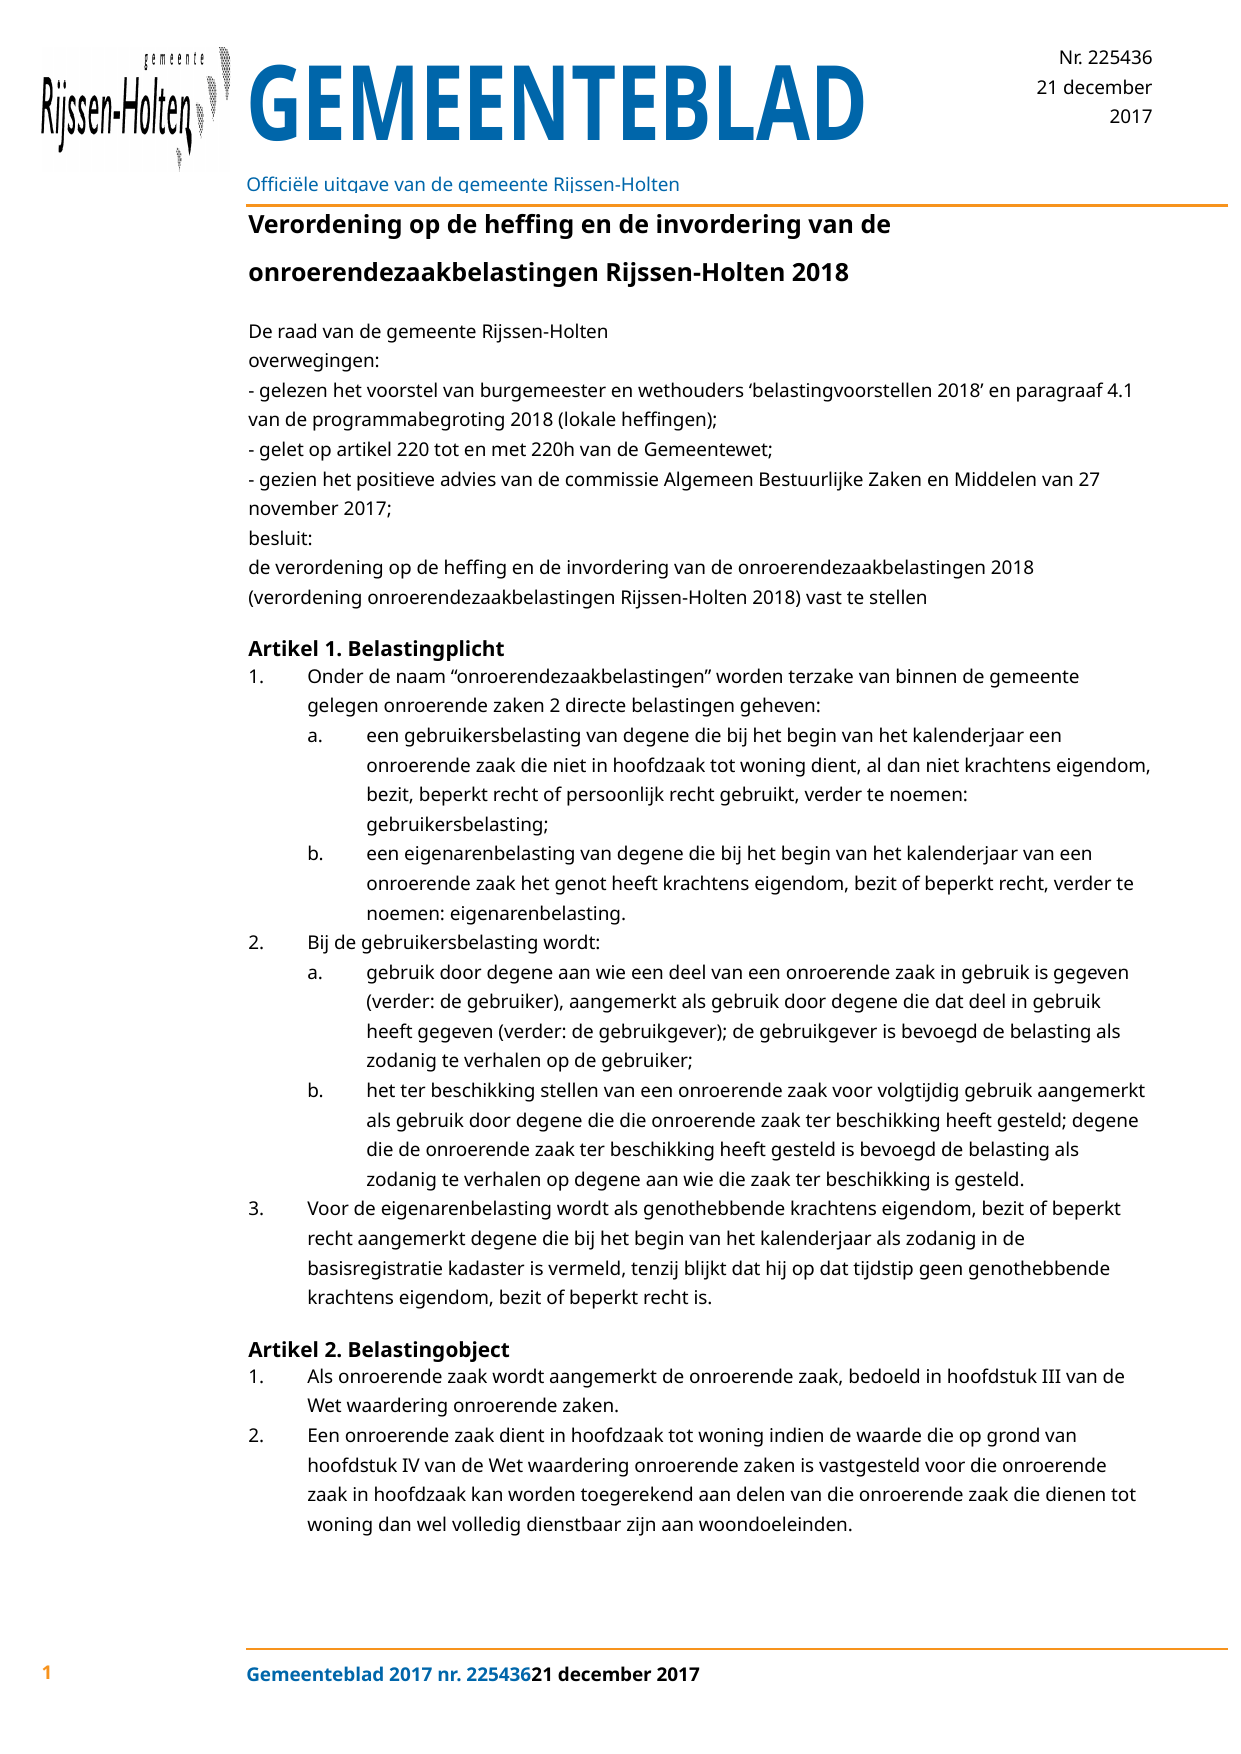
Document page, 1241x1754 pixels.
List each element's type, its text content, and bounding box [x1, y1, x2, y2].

list een eigenarenbelasting van degene die bij het begin van het kalenderjaar van een onroerende zaak het genot heeft krachtens eigendom, bezit of beperkt recht, verder te noemen: eigenarenbelasting. [307, 841, 1152, 925]
text Artikel 2. Belastingobject [248, 1335, 1152, 1363]
list Onder de naam “onroerendezaakbelastingen” worden terzake van binnen de gemeente gelegen onroerende zaken 2 directe belastingen geheven: [248, 663, 1152, 718]
text - gelezen het voorstel van burgemeester en wethouders ‘belastingvoorstellen 2018’ en paragraaf 4.1 van de programmabegroting 2018 (lokale heffingen); [248, 377, 1152, 432]
text Artikel 1. Belastingplicht [248, 634, 1152, 663]
picture [41, 47, 231, 172]
text de verordening op de heffing en de invordering van de onroerendezaakbelastingen 2018 (verordening onroerendezaakbelastingen Rijssen-Holten 2018) vast te stellen [248, 554, 1152, 610]
list Een onroerende zaak dient in hoofdzaak tot woning indien de waarde die op grond van hoofdstuk IV van de Wet waardering onroerende zaken is vastgesteld voor die onroerende zaak in hoofdzaak kan worden toegerekend aan delen van die onroerende zaak die dienen tot woning dan wel volledig dienstbaar zijn aan woondoeleinden. [248, 1422, 1152, 1537]
list het ter beschikking stellen van een onroerende zaak voor volgtijdig gebruik aangemerkt als gebruik door degene die die onroerende zaak ter beschikking heeft gesteld; degene die de onroerende zaak ter beschikking heeft gesteld is bevoegd de belasting als zodanig te verhalen op degene aan wie die zaak ter beschikking is gesteld. [307, 1077, 1152, 1192]
text - gelet op artikel 220 tot en met 220h van de Gemeentewet; [248, 436, 1152, 462]
text Verordening op de heffing en de invordering van de onroerendezaakbelastingen Rijssen-Holten 2018 [248, 207, 1152, 288]
text overwegingen: [248, 347, 1152, 373]
list gebruik door degene aan wie een deel van een onroerende zaak in gebruik is gegeven (verder: de gebruiker), aangemerkt als gebruik door degene die dat deel in gebruik heeft gegeven (verder: de gebruikgever); de gebruikgever is bevoegd de belasting als zodanig te verhalen op de gebruiker; [307, 959, 1152, 1073]
list een gebruikersbelasting van degene die bij het begin van het kalenderjaar een onroerende zaak die niet in hoofdzaak tot woning dient, al dan niet krachtens eigendom, bezit, beperkt recht of persoonlijk recht gebruikt, verder te noemen: gebruikersbelasting; [307, 722, 1152, 837]
text De raad van de gemeente Rijssen-Holten [248, 318, 1152, 344]
text besluit: [248, 525, 1152, 551]
list Als onroerende zaak wordt aangemerkt de onroerende zaak, bedoeld in hoofdstuk III van de Wet waardering onroerende zaken. [248, 1363, 1152, 1418]
list Bij de gebruikersbelasting wordt: [248, 929, 1152, 955]
list Voor de eigenarenbelasting wordt als genothebbende krachtens eigendom, bezit of beperkt recht aangemerkt degene die bij het begin van het kalenderjaar als zodanig in de basisregistratie kadaster is vermeld, tenzij blijkt dat hij op dat tijdstip geen genothebbende krachtens eigendom, bezit of beperkt recht is. [248, 1196, 1152, 1310]
text - gezien het positieve advies van de commissie Algemeen Bestuurlijke Zaken en Middelen van 27 november 2017; [248, 466, 1152, 521]
